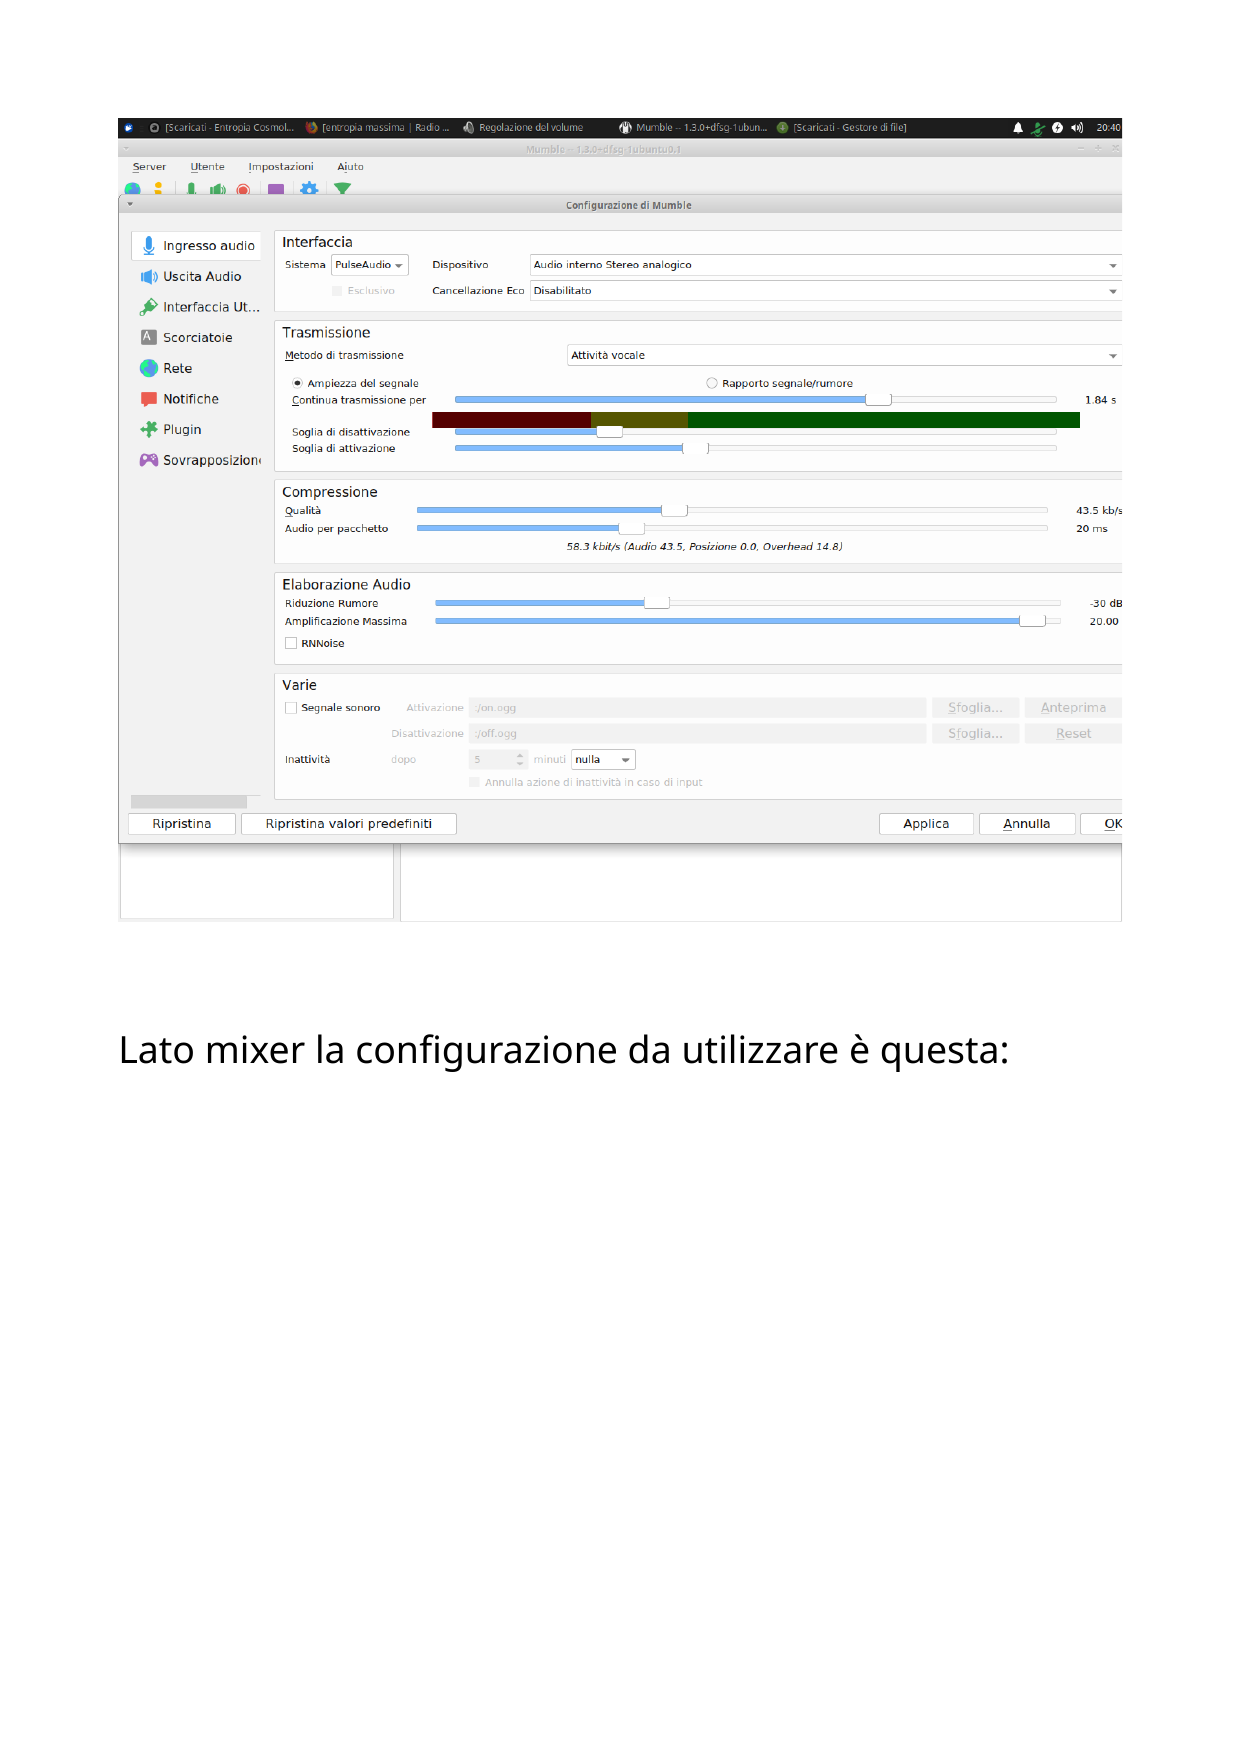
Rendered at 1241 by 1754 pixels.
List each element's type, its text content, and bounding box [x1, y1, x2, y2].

text Lato mixer la configurazione da utilizzare è questa: [118, 922, 1122, 1074]
